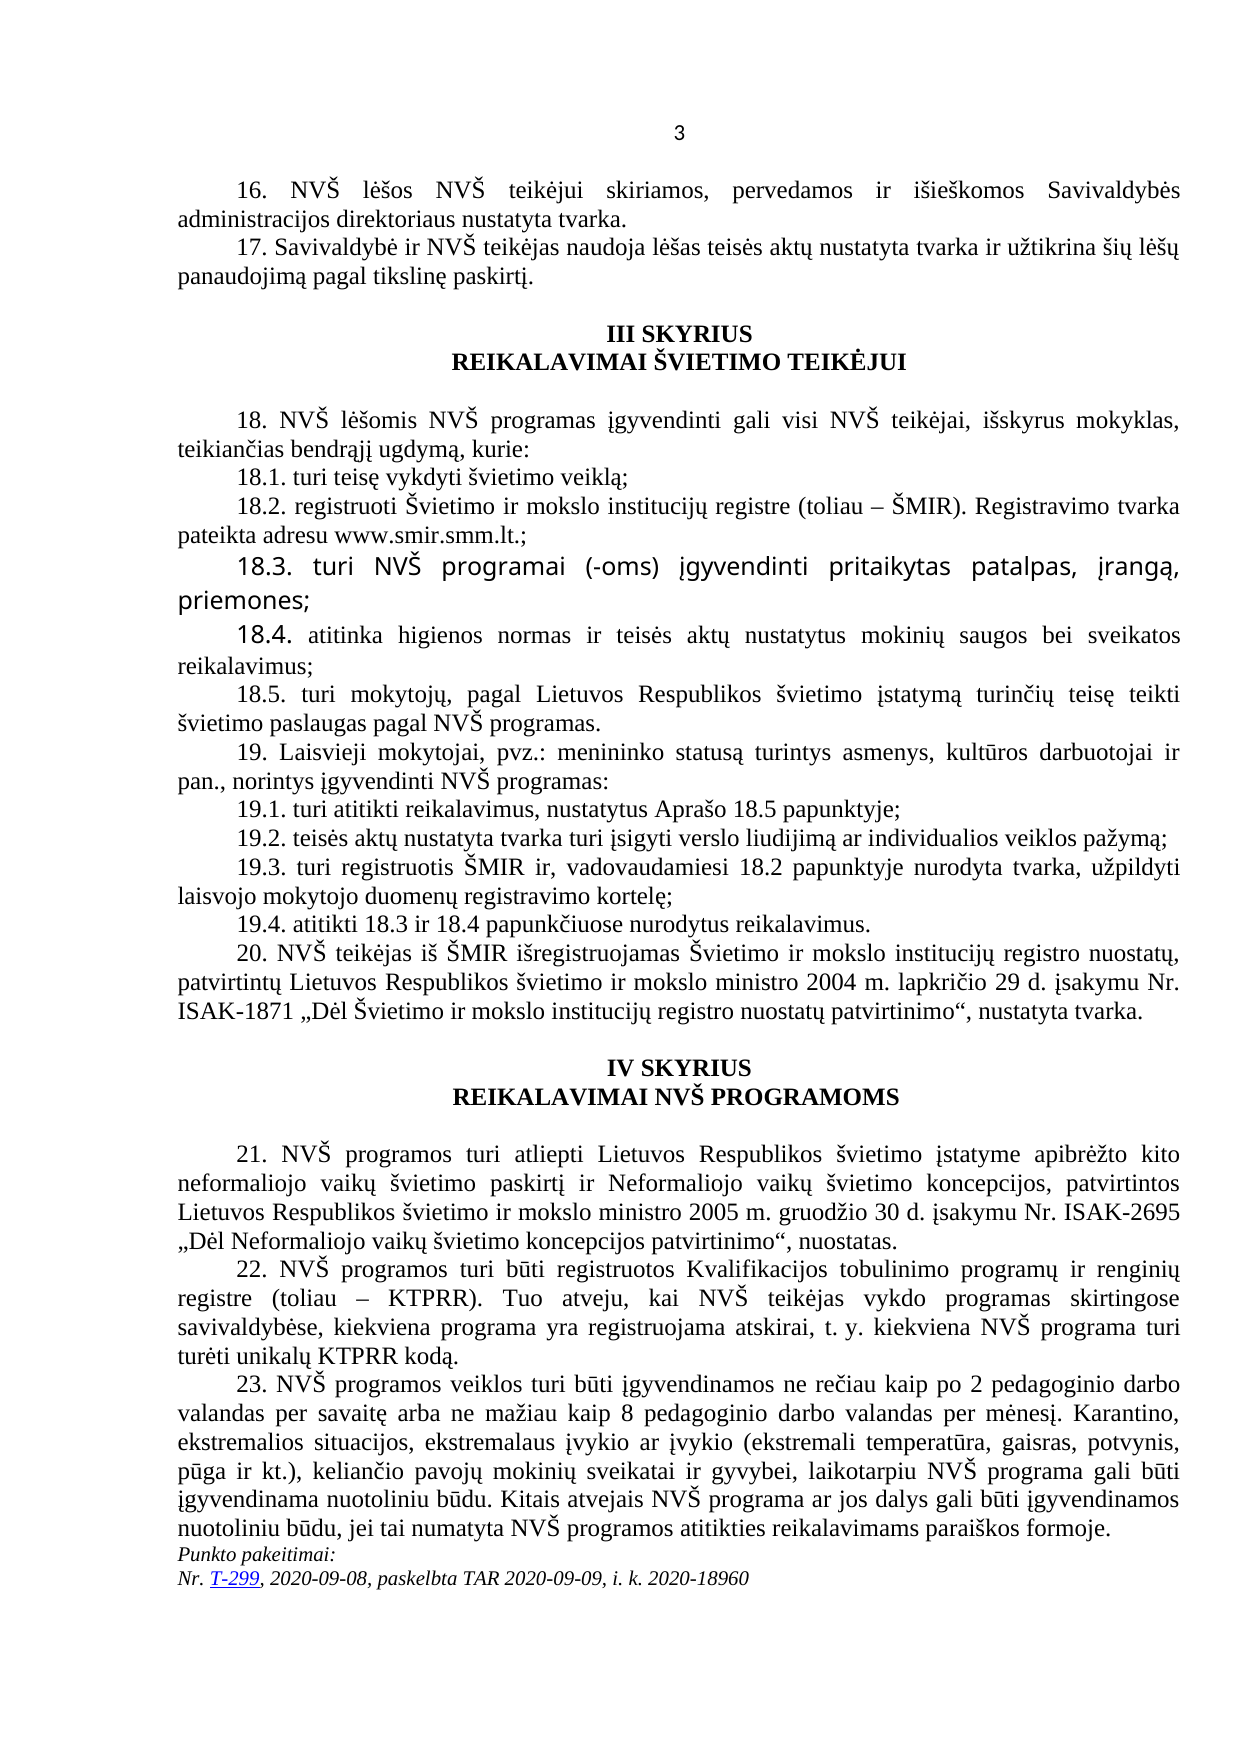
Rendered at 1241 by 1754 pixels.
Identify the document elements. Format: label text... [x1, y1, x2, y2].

text 22. NVŠ programos turi būti registruotos Kvalifikacijos tobulinimo programų ir renginių registre (toliau – KTPRR). Tuo atveju, kai NVŠ teikėjas vykdo programas skirtingose savivaldybėse, kiekviena programa yra registruojama atskirai, t. y. kiekviena NVŠ programa turi turėti unikalų KTPRR kodą. [177, 1254, 1181, 1369]
text 19. Laisvieji mokytojai, pvz.: menininko statusą turintys asmenys, kultūros darbuotojai ir pan., norintys įgyvendinti NVŠ programas: [177, 737, 1181, 794]
text Nr. T-299, 2020-09-08, paskelbta TAR 2020-09-09, i. k. 2020-18960 [177, 1566, 1181, 1590]
text REIKALAVIMAI ŠVIETIMO TEIKĖJUI [177, 347, 1181, 376]
text REIKALAVIMAI NVŠ PROGRAMOMS [177, 1082, 1181, 1111]
text 16. NVŠ lėšos NVŠ teikėjui skiriamos, pervedamos ir išieškomos Savivaldybės administracijos direktoriaus nustatyta tvarka. [177, 175, 1181, 232]
text IV SKYRIUS [177, 1053, 1181, 1082]
text 18.2. registruoti Švietimo ir mokslo institucijų registre (toliau – ŠMIR). Registravimo tvarka pateikta adresu www.smir.smm.lt.; [177, 491, 1181, 549]
text 23. NVŠ programos veiklos turi būti įgyvendinamos ne rečiau kaip po 2 pedagoginio darbo valandas per savaitę arba ne mažiau kaip 8 pedagoginio darbo valandas per mėnesį. Karantino, ekstremalios situacijos, ekstremalaus įvykio ar įvykio (ekstremali temperatūra, gaisras, potvynis, pūga ir kt.), keliančio pavojų mokinių sveikatai ir gyvybei, laikotarpiu NVŠ programa gali būti įgyvendinama nuotoliniu būdu. Kitais atvejais NVŠ programa ar jos dalys gali būti įgyvendinamos nuotoliniu būdu, jei tai numatyta NVŠ programos atitikties reikalavimams paraiškos formoje. [177, 1369, 1181, 1542]
text 18.4. atitinka higienos normas ir teisės aktų nustatytus mokinių saugos bei sveikatos reikalavimus; [177, 617, 1181, 679]
text 18.1. turi teisę vykdyti švietimo veiklą; [177, 462, 1181, 491]
text Punkto pakeitimai: [177, 1542, 1181, 1566]
text 19.4. atitikti 18.3 ir 18.4 papunkčiuose nurodytus reikalavimus. [177, 909, 1181, 938]
text 17. Savivaldybė ir NVŠ teikėjas naudoja lėšas teisės aktų nustatyta tvarka ir užtikrina šių lėšų panaudojimą pagal tikslinę paskirtį. [177, 232, 1181, 290]
text 18.3. turi NVŠ programai (-oms) įgyvendinti pritaikytas patalpas, įrangą, priemones; [177, 549, 1181, 617]
text 18. NVŠ lėšomis NVŠ programas įgyvendinti gali visi NVŠ teikėjai, išskyrus mokyklas, teikiančias bendrąjį ugdymą, kurie: [177, 405, 1181, 462]
text 21. NVŠ programos turi atliepti Lietuvos Respublikos švietimo įstatyme apibrėžto kito neformaliojo vaikų švietimo paskirtį ir Neformaliojo vaikų švietimo koncepcijos, patvirtintos Lietuvos Respublikos švietimo ir mokslo ministro 2005 m. gruodžio 30 d. įsakymu Nr. ISAK-2695 „Dėl Neformaliojo vaikų švietimo koncepcijos patvirtinimo“, nuostatas. [177, 1139, 1181, 1254]
text 20. NVŠ teikėjas iš ŠMIR išregistruojamas Švietimo ir mokslo institucijų registro nuostatų, patvirtintų Lietuvos Respublikos švietimo ir mokslo ministro 2004 m. lapkričio 29 d. įsakymu Nr. ISAK-1871 „Dėl Švietimo ir mokslo institucijų registro nuostatų patvirtinimo“, nustatyta tvarka. [177, 938, 1181, 1024]
text III SKYRIUS [177, 319, 1181, 347]
text 19.3. turi registruotis ŠMIR ir, vadovaudamiesi 18.2 papunktyje nurodyta tvarka, užpildyti laisvojo mokytojo duomenų registravimo kortelę; [177, 852, 1181, 909]
text 18.5. turi mokytojų, pagal Lietuvos Respublikos švietimo įstatymą turinčių teisę teikti švietimo paslaugas pagal NVŠ programas. [177, 679, 1181, 737]
text 19.1. turi atitikti reikalavimus, nustatytus Aprašo 18.5 papunktyje; [177, 794, 1181, 823]
text 19.2. teisės aktų nustatyta tvarka turi įsigyti verslo liudijimą ar individualios veiklos pažymą; [177, 823, 1181, 852]
